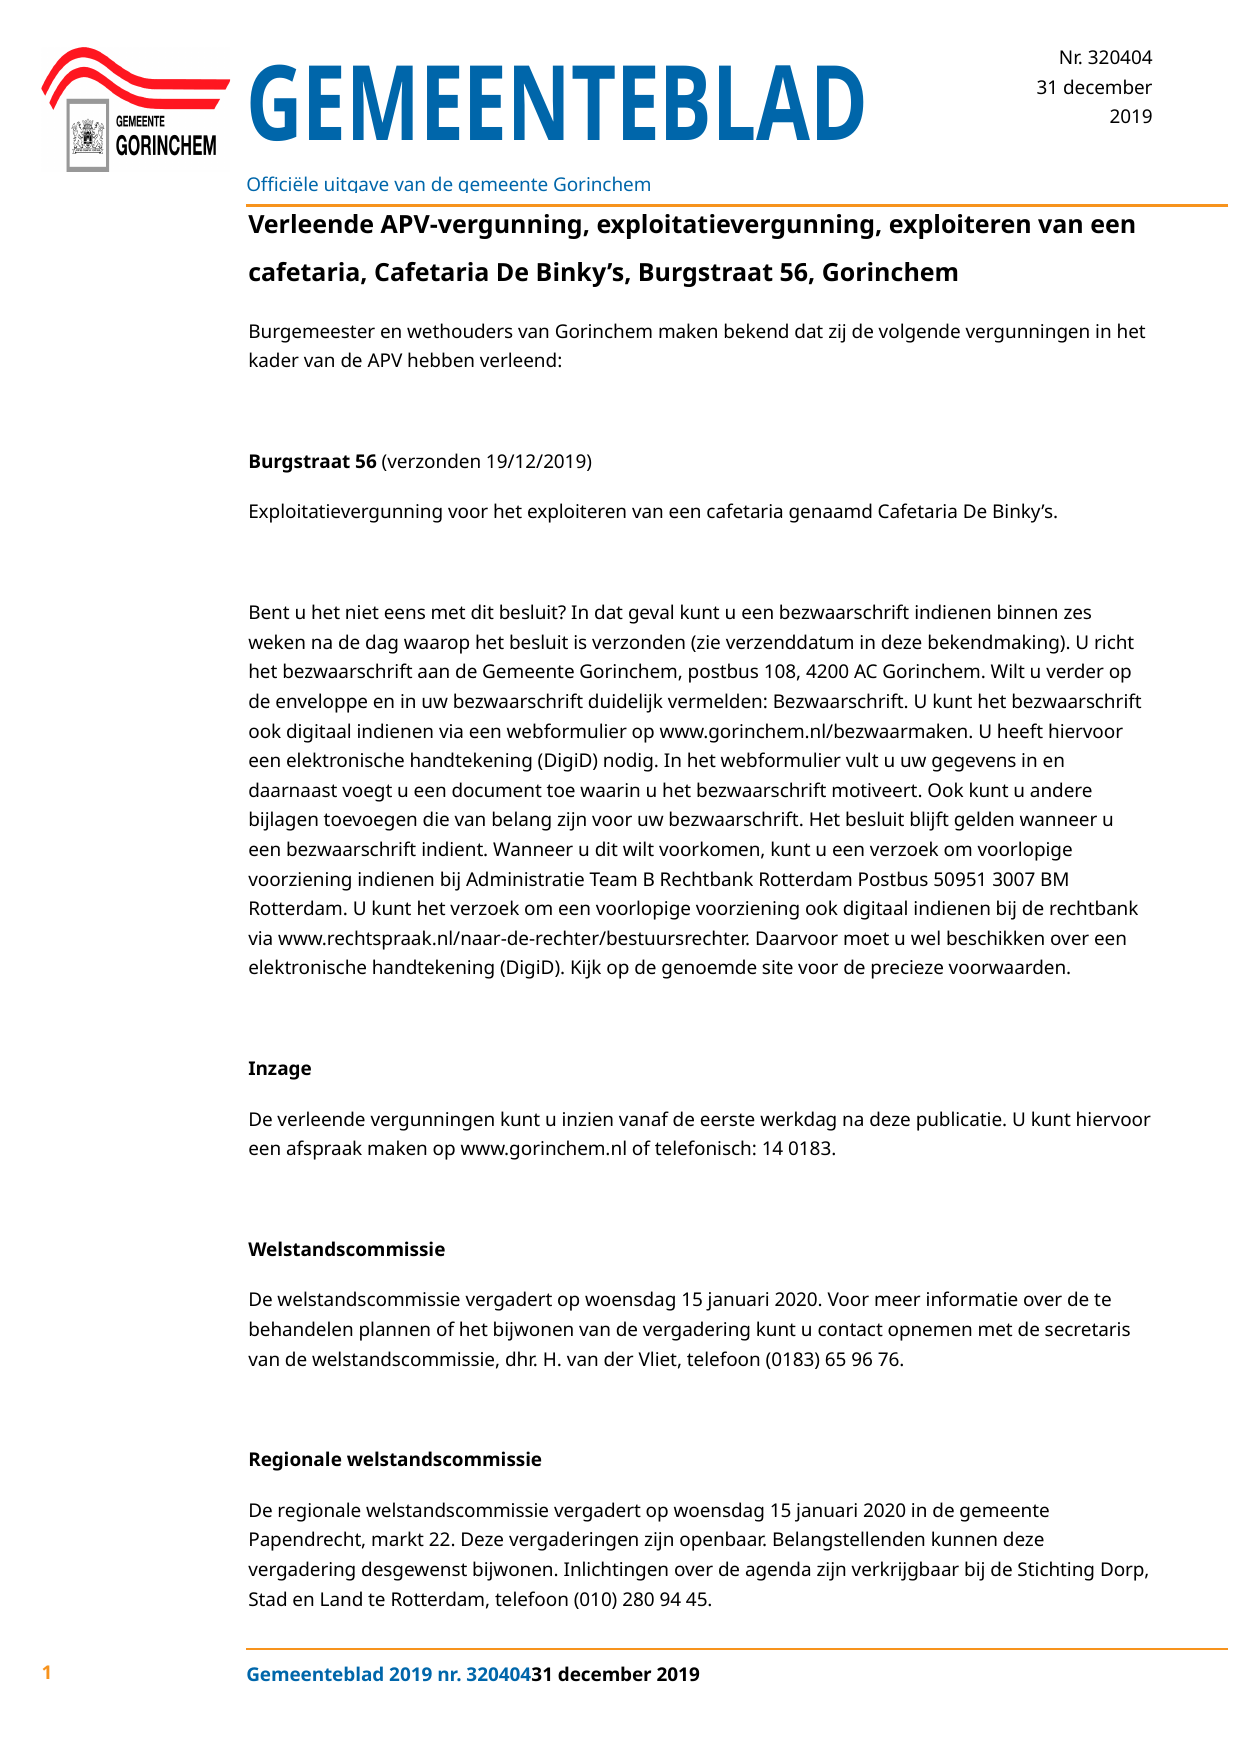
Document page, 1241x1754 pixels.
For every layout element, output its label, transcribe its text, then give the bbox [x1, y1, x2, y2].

text Burgemeester en wethouders van Gorinchem maken bekend dat zij de volgende vergunningen in het kader van de APV hebben verleend: [248, 318, 1152, 373]
text Verleende APV-vergunning, exploitatievergunning, exploiteren van een cafetaria, Cafetaria De Binky’s, Burgstraat 56, Gorinchem [248, 207, 1152, 288]
text De verleende vergunningen kunt u inzien vanaf de eerste werkdag na deze publicatie. U kunt hiervoor een afspraak maken op www.gorinchem.nl of telefonisch: 14 0183. [248, 1106, 1152, 1161]
text Burgstraat 56 (verzonden 19/12/2019) [248, 448, 1152, 474]
text Welstandscommissie [248, 1236, 1152, 1262]
text Inzage [248, 1055, 1152, 1081]
text Bent u het niet eens met dit besluit? In dat geval kunt u een bezwaarschrift indienen binnen zes weken na de dag waarop het besluit is verzonden (zie verzenddatum in deze bekendmaking). U richt het bezwaarschrift aan de Gemeente Gorinchem, postbus 108, 4200 AC Gorinchem. Wilt u verder op de enveloppe en in uw bezwaarschrift duidelijk vermelden: Bezwaarschrift. U kunt het bezwaarschrift ook digitaal indienen via een webformulier op www.gorinchem.nl/bezwaarmaken. U heeft hiervoor een elektronische handtekening (DigiD) nodig. In het webformulier vult u uw gegevens in en daarnaast voegt u een document toe waarin u het bezwaarschrift motiveert. Ook kunt u andere bijlagen toevoegen die van belang zijn voor uw bezwaarschrift. Het besluit blijft gelden wanneer u een bezwaarschrift indient. Wanneer u dit wilt voorkomen, kunt u een verzoek om voorlopige voorziening indienen bij Administratie Team B Rechtbank Rotterdam Postbus 50951 3007 BM Rotterdam. U kunt het verzoek om een voorlopige voorziening ook digitaal indienen bij de rechtbank via www.rechtspraak.nl/naar-de-rechter/bestuursrechter. Daarvoor moet u wel beschikken over een elektronische handtekening (DigiD). Kijk op de genoemde site voor de precieze voorwaarden. [248, 599, 1152, 980]
text De welstandscommissie vergadert op woensdag 15 januari 2020. Voor meer informatie over de te behandelen plannen of het bijwonen van de vergadering kunt u contact opnemen met de secretaris van de welstandscommissie, dhr. H. van der Vliet, telefoon (0183) 65 96 76. [248, 1287, 1152, 1372]
picture [41, 47, 231, 172]
text Regionale welstandscommissie [248, 1447, 1152, 1472]
text Exploitatievergunning voor het exploiteren van een cafetaria genaamd Cafetaria De Binky’s. [248, 499, 1152, 524]
text De regionale welstandscommissie vergadert op woensdag 15 januari 2020 in de gemeente Papendrecht, markt 22. Deze vergaderingen zijn openbaar. Belangstellenden kunnen deze vergadering desgewenst bijwonen. Inlichtingen over de agenda zijn verkrijgbaar bij de Stichting Dorp, Stad en Land te Rotterdam, telefoon (010) 280 94 45. [248, 1497, 1152, 1612]
